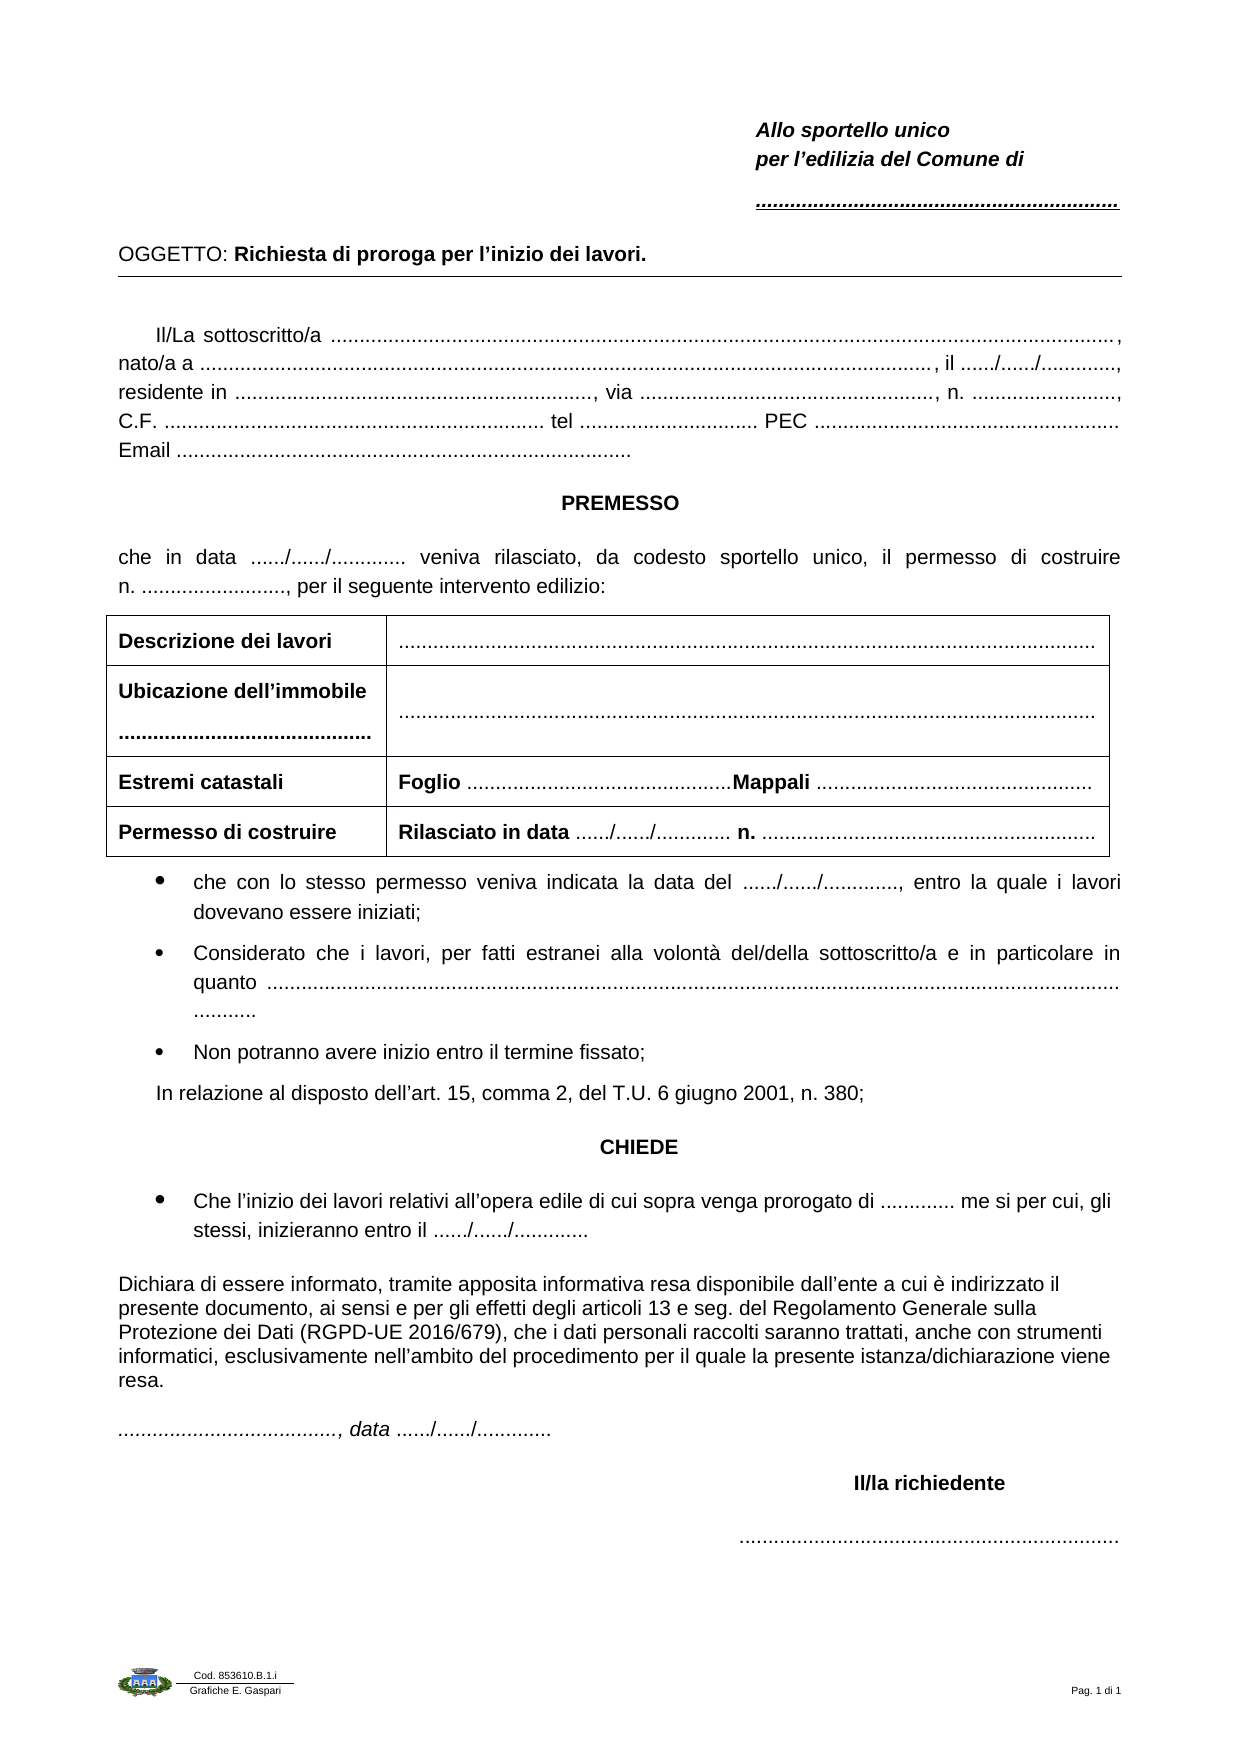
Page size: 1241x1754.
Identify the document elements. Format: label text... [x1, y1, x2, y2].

table_cell Rilasciato in data ....../....../............. n. .......................................................... [387, 807, 1109, 856]
list Considerato che i lavori, per fatti estranei alla volontà del/della sottoscritto/a e in particolare in quanto ............................................................................................................................................................... [156, 941, 1122, 1022]
table_cell Foglio ..............................................Mappali ................................................ [387, 757, 1109, 806]
list Non potranno avere inizio entro il termine fissato; [156, 1039, 1122, 1064]
text Il/la richiedente [737, 1471, 1122, 1494]
table_cell Permesso di costruire [107, 807, 386, 856]
text ......................................, data ....../....../............. [118, 1417, 1122, 1441]
text ............................................................... [756, 188, 1122, 212]
table_header ......................................................................................................................... [387, 616, 1109, 665]
text Allo sportello unico [756, 118, 1122, 142]
subtitle PREMESSO [118, 491, 1122, 515]
text per l’edilizia del Comune di [756, 147, 1122, 171]
table_cell ......................................................................................................................... [387, 666, 1109, 756]
text Il/La sottoscritto/a ........................................................................................................................................, nato/a a ..............................................................................................................................., il ....../....../............., residente in .............................................................., via ..................................................., n. ........................., C.F. .................................................................. tel ............................... PEC ..................................................... Email ............................................................................... [118, 322, 1122, 461]
picture [117, 1668, 172, 1697]
text che in data ....../....../............. veniva rilasciato, da codesto sportello unico, il permesso di costruire n. ........................., per il seguente intervento edilizio: [118, 545, 1122, 598]
table_cell Estremi catastali [107, 757, 386, 806]
list Che l’inizio dei lavori relativi all’opera edile di cui sopra venga prorogato di ............. me si per cui, gli stessi, inizieranno entro il ....../....../............. [156, 1188, 1122, 1242]
text Dichiara di essere informato, tramite apposita informativa resa disponibile dall’ente a cui è indirizzato il presente documento, ai sensi e per gli effetti degli articoli 13 e seg. del Regolamento Generale sulla Protezione dei Dati (RGPD-UE 2016/679), che i dati personali raccolti saranno trattati, anche con strumenti informatici, esclusivamente nell’ambito del procedimento per il quale la presente istanza/dichiarazione viene resa. [118, 1272, 1122, 1392]
table_cell Ubicazione dell’immobile ............................................ [107, 666, 386, 756]
text CHIEDE [156, 1135, 1122, 1159]
text OGGETTO: Richiesta di proroga per l’inizio dei lavori. [118, 242, 1122, 276]
text .................................................................. [737, 1524, 1122, 1548]
table_header Descrizione dei lavori [107, 616, 386, 665]
list che con lo stesso permesso veniva indicata la data del ....../....../............., entro la quale i lavori dovevano essere iniziati; [156, 870, 1122, 923]
text In relazione al disposto dell’art. 15, comma 2, del T.U. 6 giugno 2001, n. 380; [156, 1081, 1122, 1105]
